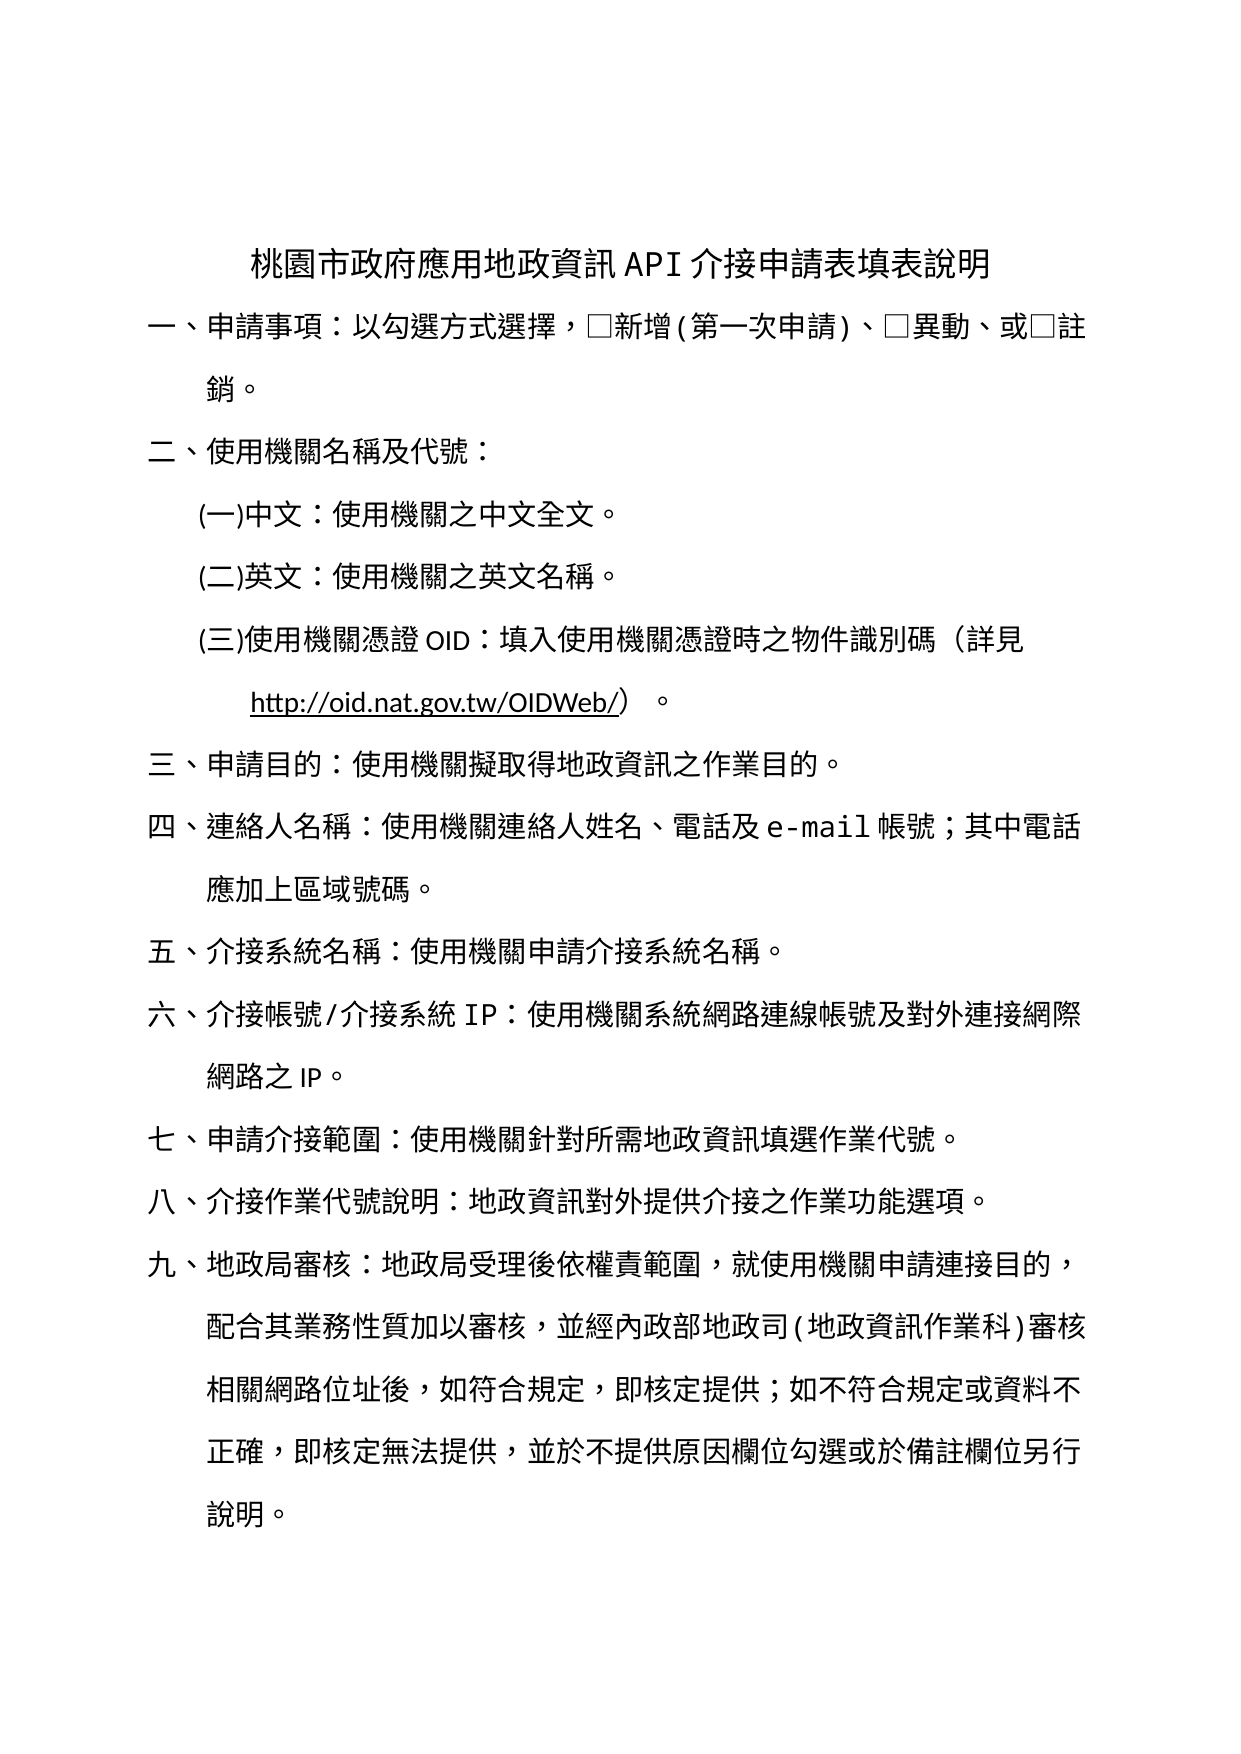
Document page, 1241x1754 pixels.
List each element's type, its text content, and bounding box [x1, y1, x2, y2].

text (二)英文：使用機關之英文名稱。 [198, 533, 1092, 596]
text 九、地政局審核：地政局受理後依權責範圍，就使用機關申請連接目的，配合其業務性質加以審核，並經內政部地政司(地政資訊作業科)審核相關網路位址後，如符合規定，即核定提供；如不符合規定或資料不正確，即核定無法提供，並於不提供原因欄位勾選或於備註欄位另行說明。 [148, 1221, 1092, 1533]
text 七、申請介接範圍：使用機關針對所需地政資訊填選作業代號。 [148, 1096, 1092, 1158]
text (一)中文：使用機關之中文全文。 [198, 471, 1092, 533]
text (三)使用機關憑證OID：填入使用機關憑證時之物件識別碼（詳見http://oid.nat.gov.tw/OIDWeb/）。 [198, 596, 1092, 721]
text 桃園市政府應用地政資訊API介接申請表填表說明 [148, 221, 1092, 283]
text 八、介接作業代號說明：地政資訊對外提供介接之作業功能選項。 [148, 1158, 1092, 1221]
text 四、連絡人名稱：使用機關連絡人姓名、電話及e-mail帳號；其中電話應加上區域號碼。 [148, 783, 1092, 908]
text 六、介接帳號/介接系統IP：使用機關系統網路連線帳號及對外連接網際網路之IP。 [148, 971, 1092, 1096]
text 一、申請事項：以勾選方式選擇，□新增(第一次申請)、□異動、或□註銷。 [148, 283, 1092, 408]
text 三、申請目的：使用機關擬取得地政資訊之作業目的。 [148, 721, 1092, 783]
text 五、介接系統名稱：使用機關申請介接系統名稱。 [148, 908, 1092, 971]
text 二、使用機關名稱及代號： [148, 408, 1092, 471]
